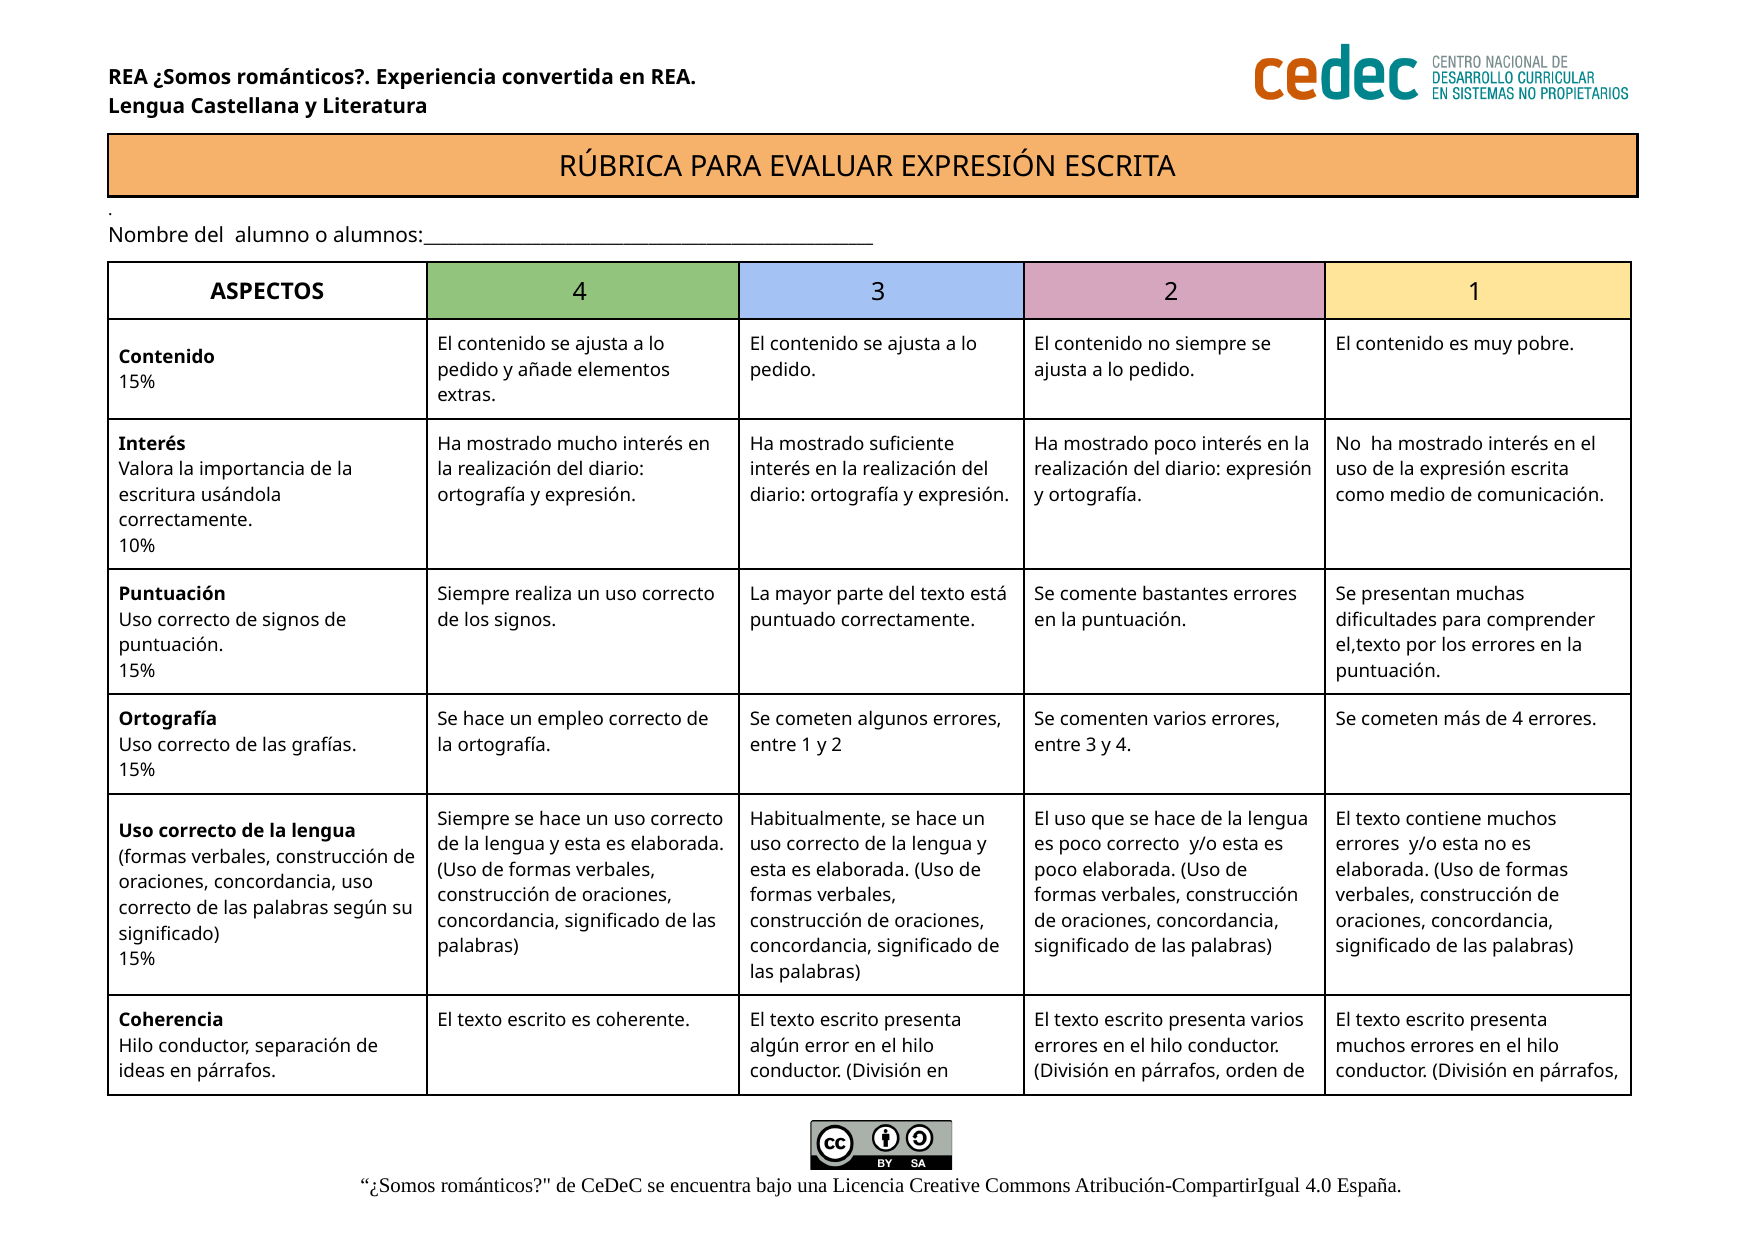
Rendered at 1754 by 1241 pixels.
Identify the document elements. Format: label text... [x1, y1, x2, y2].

table_cell Se comente bastantes errores en la puntuación. [1025, 570, 1324, 693]
table_cell La mayor parte del texto está puntuado correctamente. [740, 570, 1023, 693]
table_cell Uso correcto de la lengua (formas verbales, construcción de oraciones, concordancia, uso correcto de las palabras según su significado) 15% [109, 795, 426, 994]
table_cell El contenido no siempre se ajusta a lo pedido. [1025, 320, 1324, 418]
table_cell Puntuación Uso correcto de signos de puntuación. 15% [109, 570, 426, 693]
table_cell Ha mostrado mucho interés en la realización del diario: ortografía y expresión. [428, 420, 738, 568]
table_cell El uso que se hace de la lengua es poco correcto y/o esta es poco elaborada. (Uso de formas verbales, construcción de oraciones, concordancia, significado de las palabras) [1025, 795, 1324, 994]
table_cell No ha mostrado interés en el uso de la expresión escrita como medio de comunicación. [1326, 420, 1630, 568]
table_cell Coherencia Hilo conductor, separación de ideas en párrafos. [109, 996, 426, 1094]
table_cell Siempre realiza un uso correcto de los signos. [428, 570, 738, 693]
table_cell El texto escrito es coherente. [428, 996, 738, 1094]
table_cell Interés Valora la importancia de la escritura usándola correctamente. 10% [109, 420, 426, 568]
table_cell Se comenten varios errores, entre 3 y 4. [1025, 695, 1324, 793]
table_cell El texto escrito presenta algún error en el hilo conductor. (División en [740, 996, 1023, 1094]
table_header 1 [1326, 263, 1630, 318]
table_cell El contenido se ajusta a lo pedido. [740, 320, 1023, 418]
table_header 4 [428, 263, 738, 318]
table_header 3 [740, 263, 1023, 318]
table_cell Siempre se hace un uso correcto de la lengua y esta es elaborada. (Uso de formas verbales, construcción de oraciones, concordancia, significado de las palabras) [428, 795, 738, 994]
table_cell El texto escrito presenta muchos errores en el hilo conductor. (División en párrafos, [1326, 996, 1630, 1094]
table_cell El texto contiene muchos errores y/o esta no es elaborada. (Uso de formas verbales, construcción de oraciones, concordancia, significado de las palabras) [1326, 795, 1630, 994]
table_cell El contenido es muy pobre. [1326, 320, 1630, 418]
table_cell El texto escrito presenta varios errores en el hilo conductor. (División en párrafos, orden de [1025, 996, 1324, 1094]
table_cell Ha mostrado suficiente interés en la realización del diario: ortografía y expresión. [740, 420, 1023, 568]
table_cell Habitualmente, se hace un uso correcto de la lengua y esta es elaborada. (Uso de formas verbales, construcción de oraciones, concordancia, significado de las palabras) [740, 795, 1023, 994]
table_header RÚBRICA PARA EVALUAR EXPRESIÓN ESCRITA [109, 135, 1636, 195]
picture [1252, 41, 1637, 110]
table_header 2 [1025, 263, 1324, 318]
table_cell Se presentan muchas dificultades para comprender el,texto por los errores en la puntuación. [1326, 570, 1630, 693]
text . Nombre del alumno o alumnos:______________________________________________________ [108, 197, 1655, 249]
table_cell Se cometen algunos errores, entre 1 y 2 [740, 695, 1023, 793]
table_cell Ortografía Uso correcto de las grafías. 15% [109, 695, 426, 793]
picture [810, 1120, 953, 1170]
table_cell Contenido 15% [109, 320, 426, 418]
table_header ASPECTOS [109, 263, 426, 318]
table_cell Se cometen más de 4 errores. [1326, 695, 1630, 793]
table_cell Ha mostrado poco interés en la realización del diario: expresión y ortografía. [1025, 420, 1324, 568]
table_cell Se hace un empleo correcto de la ortografía. [428, 695, 738, 793]
table_cell El contenido se ajusta a lo pedido y añade elementos extras. [428, 320, 738, 418]
